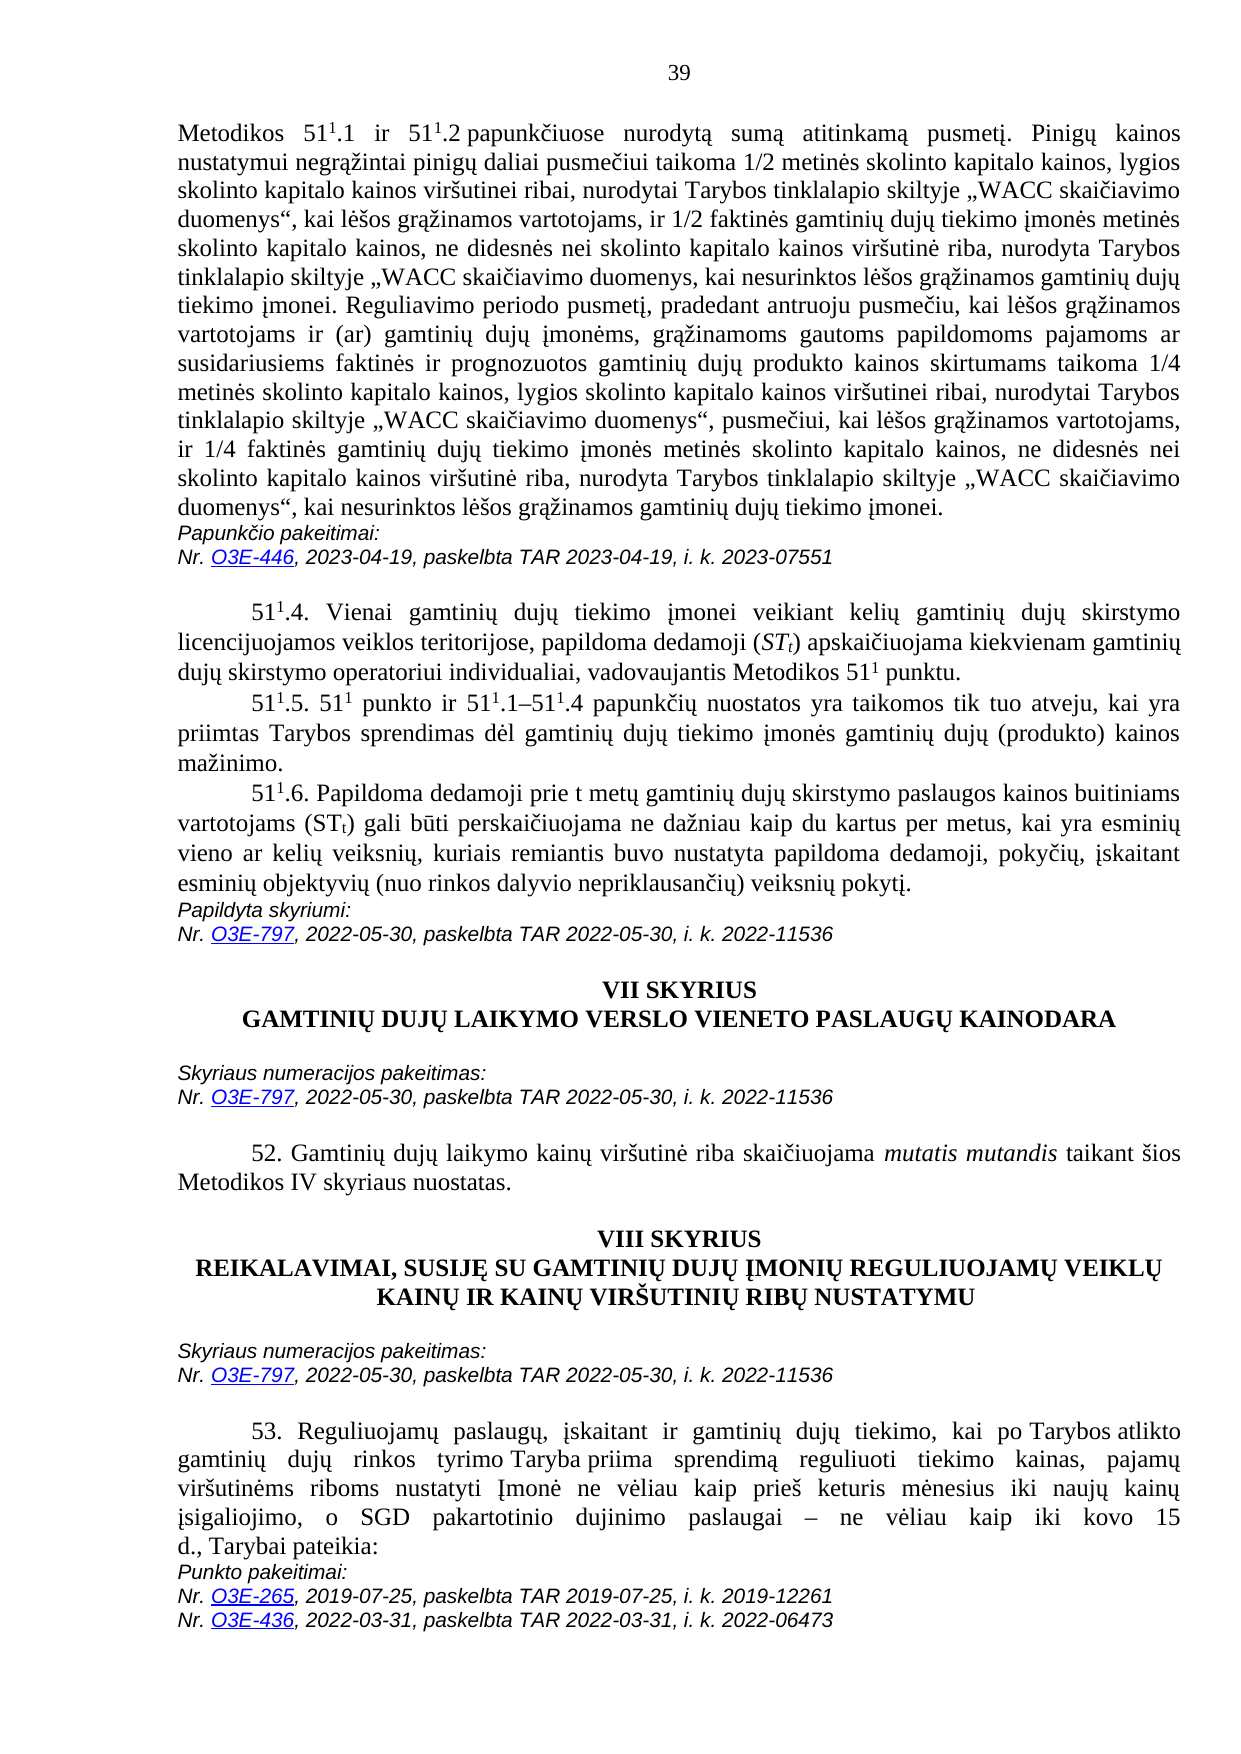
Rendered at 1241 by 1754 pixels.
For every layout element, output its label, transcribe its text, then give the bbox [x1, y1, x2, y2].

text 53. Reguliuojamų paslaugų, įskaitant ir gamtinių dujų tiekimo, kai po Tarybos atlikto gamtinių dujų rinkos tyrimo Taryba priima sprendimą reguliuoti tiekimo kainas, pajamų viršutinėms riboms nustatyti Įmonė ne vėliau kaip prieš keturis mėnesius iki naujų kainų įsigaliojimo, o SGD pakartotinio dujinimo paslaugai – ne vėliau kaip iki kovo 15 d., Tarybai pateikia: [177, 1416, 1181, 1559]
text Punkto pakeitimai: [177, 1559, 1181, 1583]
text 511.5. 511 punkto ir 511.1–511.4 papunkčių nuostatos yra taikomos tik tuo atveju, kai yra priimtas Tarybos sprendimas dėl gamtinių dujų tiekimo įmonės gamtinių dujų (produkto) kainos mažinimo. [177, 688, 1181, 777]
text Nr. O3E-797, 2022-05-30, paskelbta TAR 2022-05-30, i. k. 2022-11536 [177, 1085, 1181, 1109]
text Metodikos 511.1 ir 511.2 papunkčiuose nurodytą sumą atitinkamą pusmetį. Pinigų kainos nustatymui negrąžintai pinigų daliai pusmečiui taikoma 1/2 metinės skolinto kapitalo kainos, lygios skolinto kapitalo kainos viršutinei ribai, nurodytai Tarybos tinklalapio skiltyje „WACC skaičiavimo duomenys“, kai lėšos grąžinamos vartotojams, ir 1/2 faktinės gamtinių dujų tiekimo įmonės metinės skolinto kapitalo kainos, ne didesnės nei skolinto kapitalo kainos viršutinė riba, nurodyta Tarybos tinklalapio skiltyje „WACC skaičiavimo duomenys, kai nesurinktos lėšos grąžinamos gamtinių dujų tiekimo įmonei. Reguliavimo periodo pusmetį, pradedant antruoju pusmečiu, kai lėšos grąžinamos vartotojams ir (ar) gamtinių dujų įmonėms, grąžinamoms gautoms papildomoms pajamoms ar susidariusiems faktinės ir prognozuotos gamtinių dujų produkto kainos skirtumams taikoma 1/4 metinės skolinto kapitalo kainos, lygios skolinto kapitalo kainos viršutinei ribai, nurodytai Tarybos tinklalapio skiltyje „WACC skaičiavimo duomenys“, pusmečiui, kai lėšos grąžinamos vartotojams, ir 1/4 faktinės gamtinių dujų tiekimo įmonės metinės skolinto kapitalo kainos, ne didesnės nei skolinto kapitalo kainos viršutinė riba, nurodyta Tarybos tinklalapio skiltyje „WACC skaičiavimo duomenys“, kai nesurinktos lėšos grąžinamos gamtinių dujų tiekimo įmonei. [177, 118, 1181, 521]
text 52. Gamtinių dujų laikymo kainų viršutinė riba skaičiuojama mutatis mutandis taikant šios Metodikos IV skyriaus nuostatas. [177, 1138, 1181, 1195]
text Skyriaus numeracijos pakeitimas: [177, 1061, 1181, 1085]
text Skyriaus numeracijos pakeitimas: [177, 1339, 1181, 1363]
text Nr. O3E-446, 2023-04-19, paskelbta TAR 2023-04-19, i. k. 2023-07551 [177, 544, 1181, 568]
text Papunkčio pakeitimai: [177, 521, 1181, 544]
text Nr. O3E-436, 2022-03-31, paskelbta TAR 2022-03-31, i. k. 2022-06473 [177, 1607, 1181, 1631]
text Nr. O3E-797, 2022-05-30, paskelbta TAR 2022-05-30, i. k. 2022-11536 [177, 922, 1181, 946]
text 511.4. Vienai gamtinių dujų tiekimo įmonei veikiant kelių gamtinių dujų skirstymo licencijuojamos veiklos teritorijose, papildoma dedamoji (STt) apskaičiuojama kiekvienam gamtinių dujų skirstymo operatoriui individualiai, vadovaujantis Metodikos 511 punktu. [177, 597, 1181, 686]
text GAMTINIŲ DUJŲ LAIKYMO VERSLO VIENETO PASLAUGŲ KAINODARA [177, 1004, 1181, 1032]
text Nr. O3E-265, 2019-07-25, paskelbta TAR 2019-07-25, i. k. 2019-12261 [177, 1583, 1181, 1607]
text REIKALAVIMAI, SUSIJĘ SU GAMTINIŲ DUJŲ ĮMONIŲ REGULIUOJAMŲ VEIKLŲ KAINŲ IR KAINŲ VIRŠUTINIŲ RIBŲ NUSTATYMU [177, 1253, 1181, 1310]
text Nr. O3E-797, 2022-05-30, paskelbta TAR 2022-05-30, i. k. 2022-11536 [177, 1363, 1181, 1387]
text 511.6. Papildoma dedamoji prie t metų gamtinių dujų skirstymo paslaugos kainos buitiniams vartotojams (STt) gali būti perskaičiuojama ne dažniau kaip du kartus per metus, kai yra esminių vieno ar kelių veiksnių, kuriais remiantis buvo nustatyta papildoma dedamoji, pokyčių, įskaitant esminių objektyvių (nuo rinkos dalyvio nepriklausančių) veiksnių pokytį. [177, 778, 1181, 897]
text VII SKYRIUS [177, 975, 1181, 1004]
text Papildyta skyriumi: [177, 898, 1181, 922]
text VIII SKYRIUS [177, 1224, 1181, 1253]
